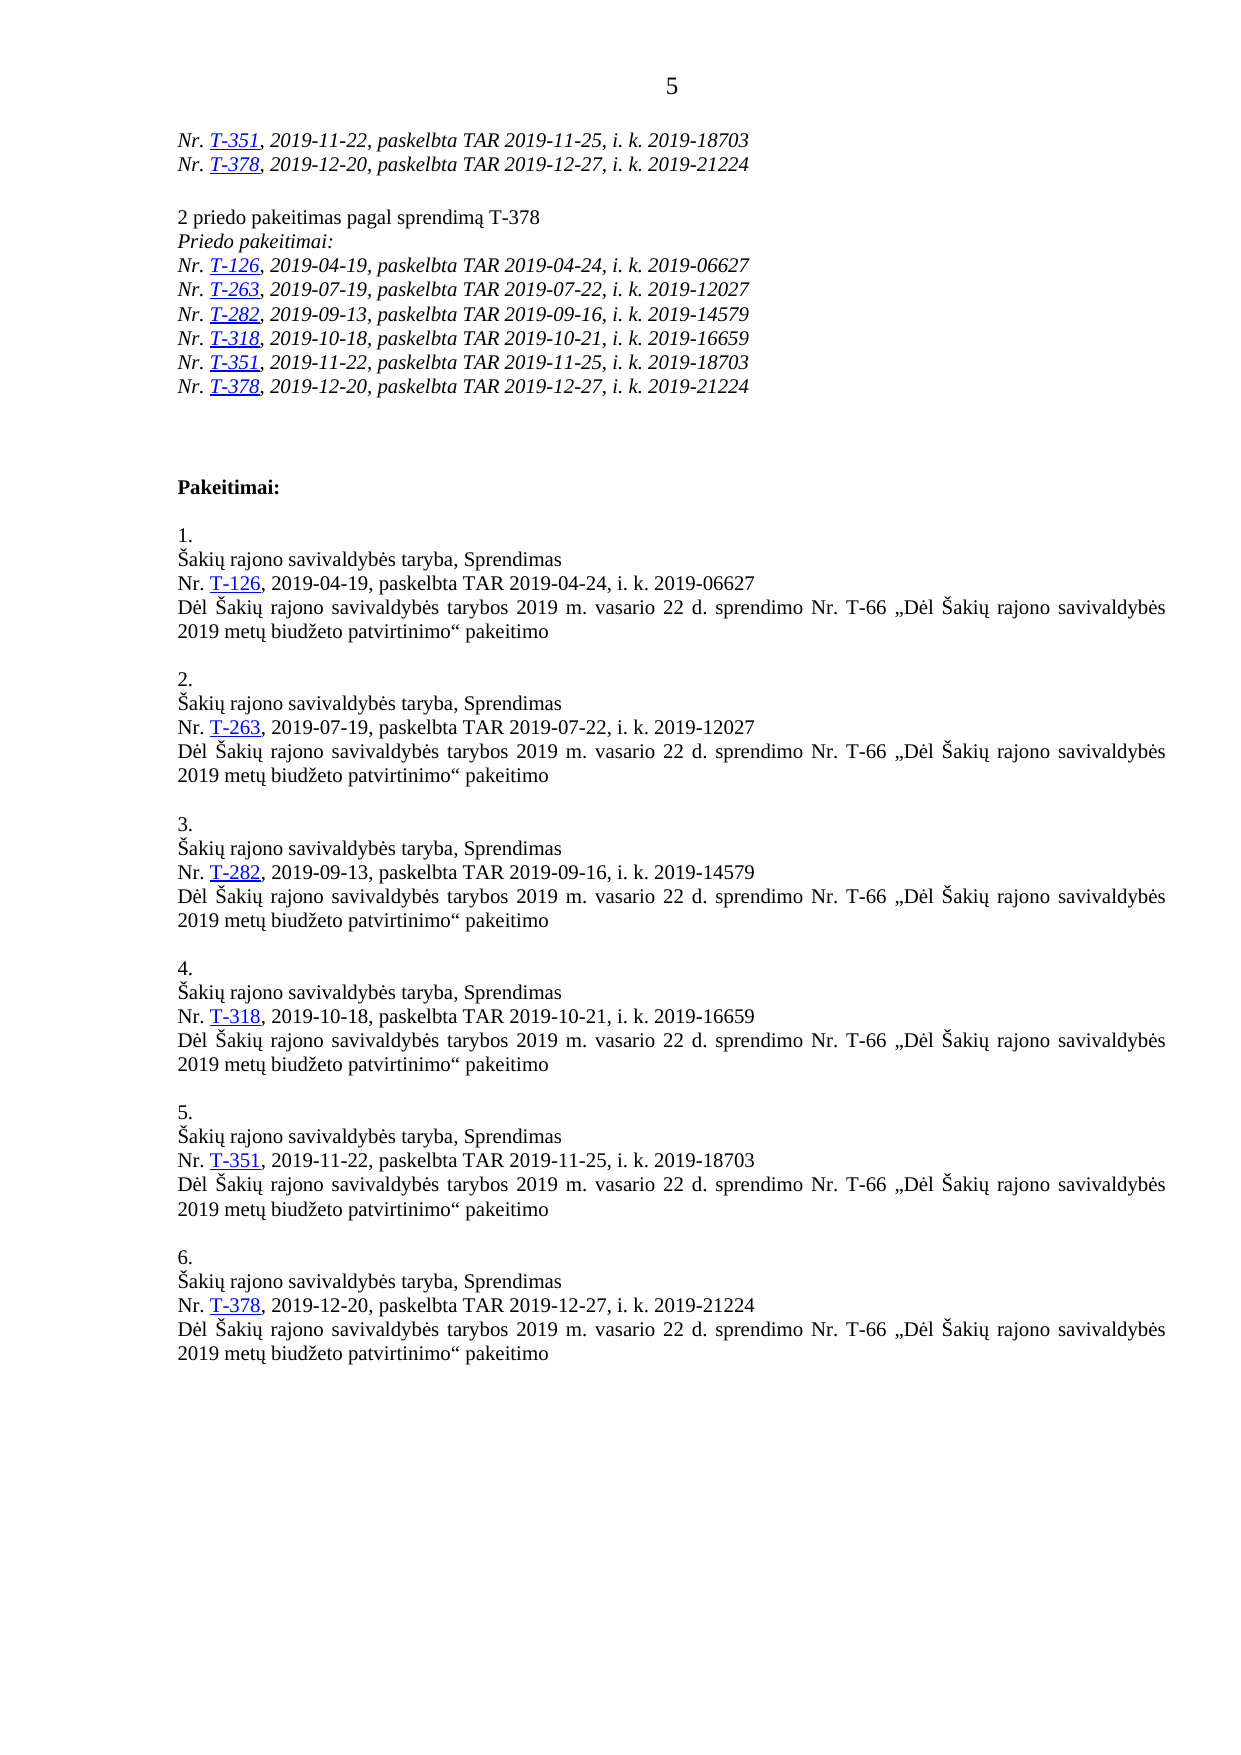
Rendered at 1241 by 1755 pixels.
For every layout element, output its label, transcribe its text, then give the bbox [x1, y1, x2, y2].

text Nr. T-318, 2019-10-18, paskelbta TAR 2019-10-21, i. k. 2019-16659 [177, 326, 1167, 349]
text 5. [177, 1100, 1167, 1124]
text Dėl Šakių rajono savivaldybės tarybos 2019 m. vasario 22 d. sprendimo Nr. T-66 „Dėl Šakių rajono savivaldybės 2019 metų biudžeto patvirtinimo“ pakeitimo [177, 884, 1167, 932]
text Šakių rajono savivaldybės taryba, Sprendimas [177, 691, 1167, 715]
text Nr. T-351, 2019-11-22, paskelbta TAR 2019-11-25, i. k. 2019-18703 [177, 1148, 1167, 1172]
text Dėl Šakių rajono savivaldybės tarybos 2019 m. vasario 22 d. sprendimo Nr. T-66 „Dėl Šakių rajono savivaldybės 2019 metų biudžeto patvirtinimo“ pakeitimo [177, 595, 1167, 643]
text Nr. T-378, 2019-12-20, paskelbta TAR 2019-12-27, i. k. 2019-21224 [177, 374, 1167, 398]
text Šakių rajono savivaldybės taryba, Sprendimas [177, 1124, 1167, 1148]
text 6. [177, 1244, 1167, 1269]
text Nr. T-282, 2019-09-13, paskelbta TAR 2019-09-16, i. k. 2019-14579 [177, 859, 1167, 884]
text Nr. T-351, 2019-11-22, paskelbta TAR 2019-11-25, i. k. 2019-18703 [177, 349, 1167, 374]
text Dėl Šakių rajono savivaldybės tarybos 2019 m. vasario 22 d. sprendimo Nr. T-66 „Dėl Šakių rajono savivaldybės 2019 metų biudžeto patvirtinimo“ pakeitimo [177, 1028, 1167, 1076]
text Šakių rajono savivaldybės taryba, Sprendimas [177, 980, 1167, 1004]
text Dėl Šakių rajono savivaldybės tarybos 2019 m. vasario 22 d. sprendimo Nr. T-66 „Dėl Šakių rajono savivaldybės 2019 metų biudžeto patvirtinimo“ pakeitimo [177, 1317, 1167, 1365]
text Nr. T-282, 2019-09-13, paskelbta TAR 2019-09-16, i. k. 2019-14579 [177, 301, 1167, 326]
text Šakių rajono savivaldybės taryba, Sprendimas [177, 836, 1167, 859]
text Nr. T-318, 2019-10-18, paskelbta TAR 2019-10-21, i. k. 2019-16659 [177, 1004, 1167, 1028]
text Nr. T-351, 2019-11-22, paskelbta TAR 2019-11-25, i. k. 2019-18703 [177, 128, 1167, 152]
text Nr. T-378, 2019-12-20, paskelbta TAR 2019-12-27, i. k. 2019-21224 [177, 1293, 1167, 1317]
text Šakių rajono savivaldybės taryba, Sprendimas [177, 547, 1167, 571]
text Nr. T-126, 2019-04-19, paskelbta TAR 2019-04-24, i. k. 2019-06627 [177, 253, 1167, 277]
text 2. [177, 667, 1167, 691]
text Nr. T-378, 2019-12-20, paskelbta TAR 2019-12-27, i. k. 2019-21224 [177, 152, 1167, 176]
text 3. [177, 811, 1167, 836]
text Pakeitimai: [177, 474, 1167, 499]
text 1. [177, 523, 1167, 547]
text Nr. T-263, 2019-07-19, paskelbta TAR 2019-07-22, i. k. 2019-12027 [177, 277, 1167, 301]
text Dėl Šakių rajono savivaldybės tarybos 2019 m. vasario 22 d. sprendimo Nr. T-66 „Dėl Šakių rajono savivaldybės 2019 metų biudžeto patvirtinimo“ pakeitimo [177, 1172, 1167, 1221]
text Nr. T-126, 2019-04-19, paskelbta TAR 2019-04-24, i. k. 2019-06627 [177, 571, 1167, 595]
text Dėl Šakių rajono savivaldybės tarybos 2019 m. vasario 22 d. sprendimo Nr. T-66 „Dėl Šakių rajono savivaldybės 2019 metų biudžeto patvirtinimo“ pakeitimo [177, 739, 1167, 787]
text 4. [177, 956, 1167, 980]
text 2 priedo pakeitimas pagal sprendimą T-378 [177, 205, 1167, 229]
text Šakių rajono savivaldybės taryba, Sprendimas [177, 1269, 1167, 1293]
text Nr. T-263, 2019-07-19, paskelbta TAR 2019-07-22, i. k. 2019-12027 [177, 715, 1167, 739]
text Priedo pakeitimai: [177, 229, 1167, 253]
